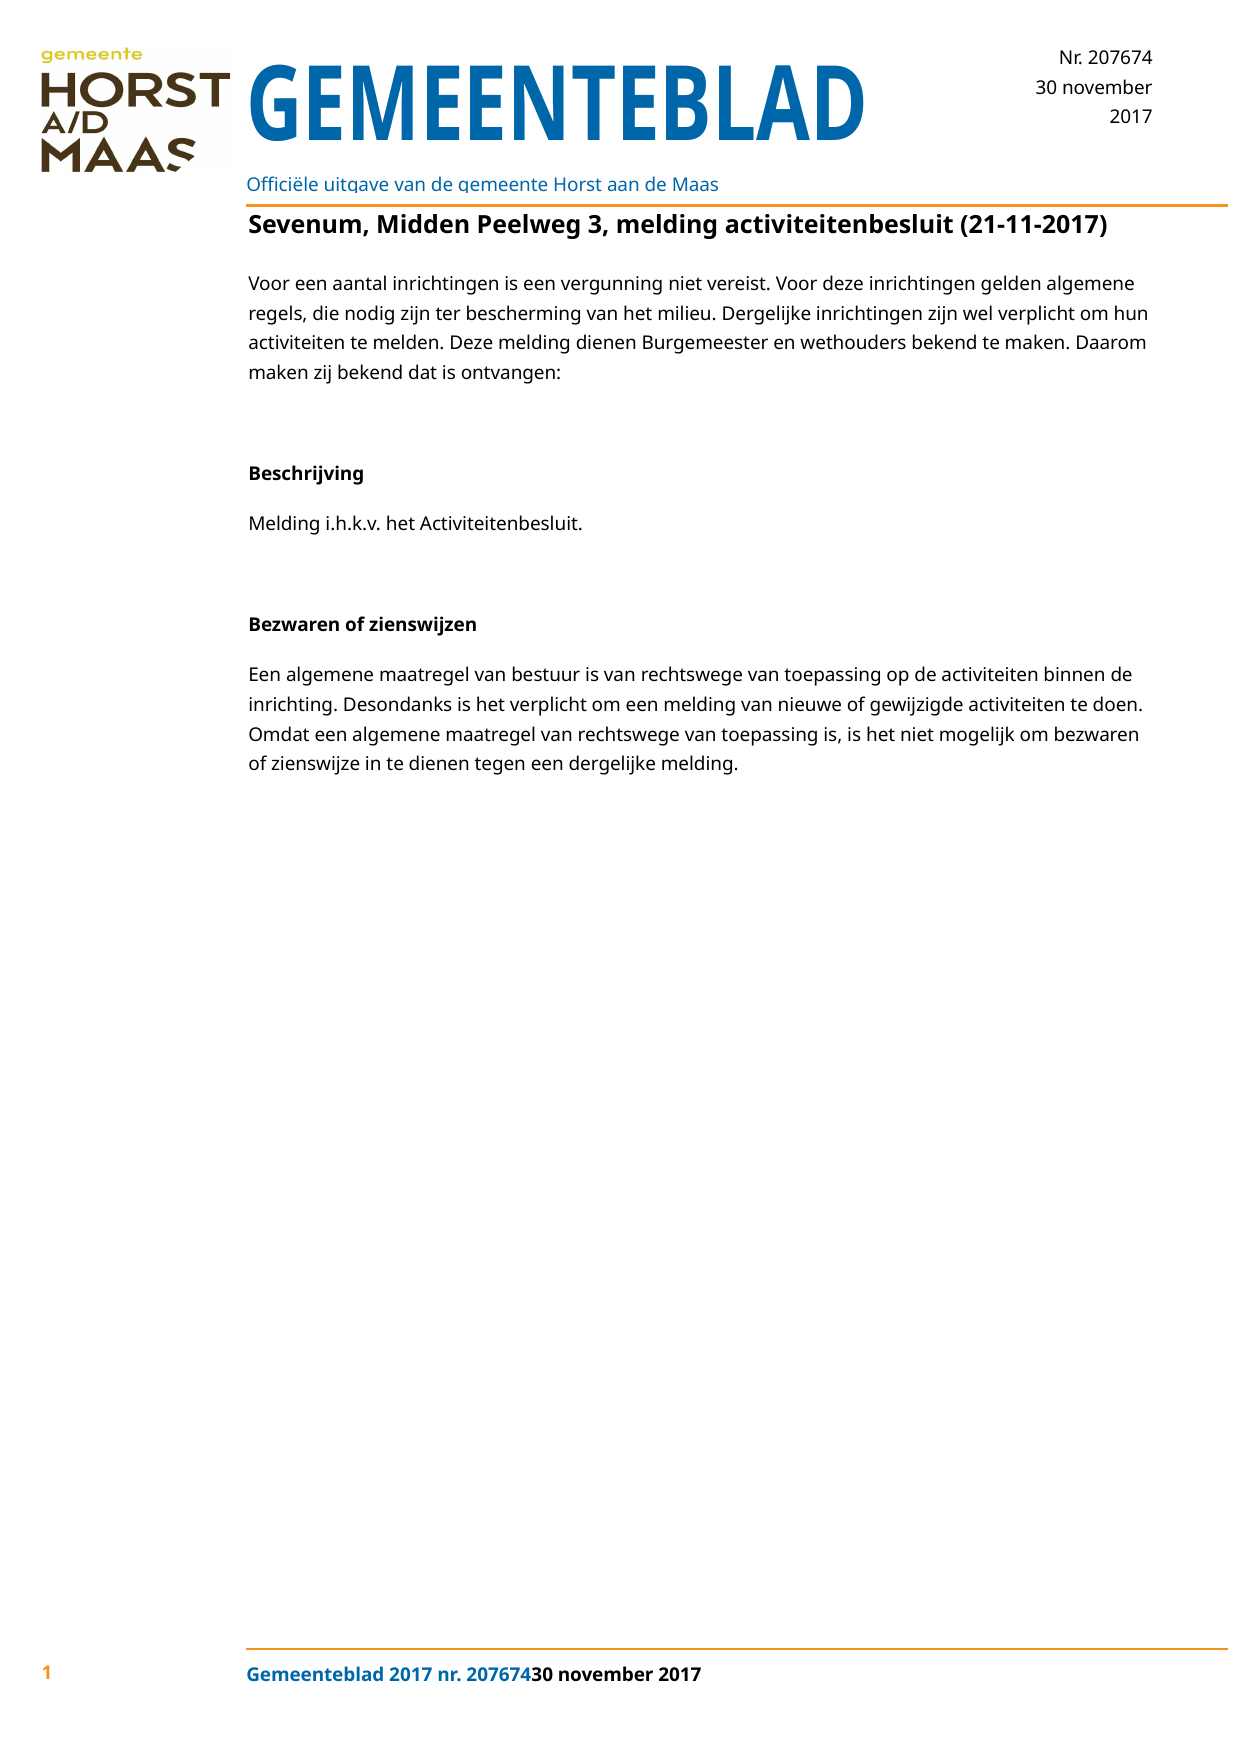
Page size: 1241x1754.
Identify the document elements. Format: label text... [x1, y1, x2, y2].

text Beschrijving [248, 460, 1152, 486]
text Sevenum, Midden Peelweg 3, melding activiteitenbesluit (21-11-2017) [248, 207, 1152, 241]
text Voor een aantal inrichtingen is een vergunning niet vereist. Voor deze inrichtingen gelden algemene regels, die nodig zijn ter bescherming van het milieu. Dergelijke inrichtingen zijn wel verplicht om hun activiteiten te melden. Deze melding dienen Burgemeester en wethouders bekend te maken. Daarom maken zij bekend dat is ontvangen: [248, 270, 1152, 385]
picture [41, 47, 231, 172]
text Bezwaren of zienswijzen [248, 611, 1152, 637]
text Een algemene maatregel van bestuur is van rechtswege van toepassing op de activiteiten binnen de inrichting. Desondanks is het verplicht om een melding van nieuwe of gewijzigde activiteiten te doen. Omdat een algemene maatregel van rechtswege van toepassing is, is het niet mogelijk om bezwaren of zienswijze in te dienen tegen een dergelijke melding. [248, 662, 1152, 776]
text Melding i.h.k.v. het Activiteitenbesluit. [248, 510, 1152, 536]
